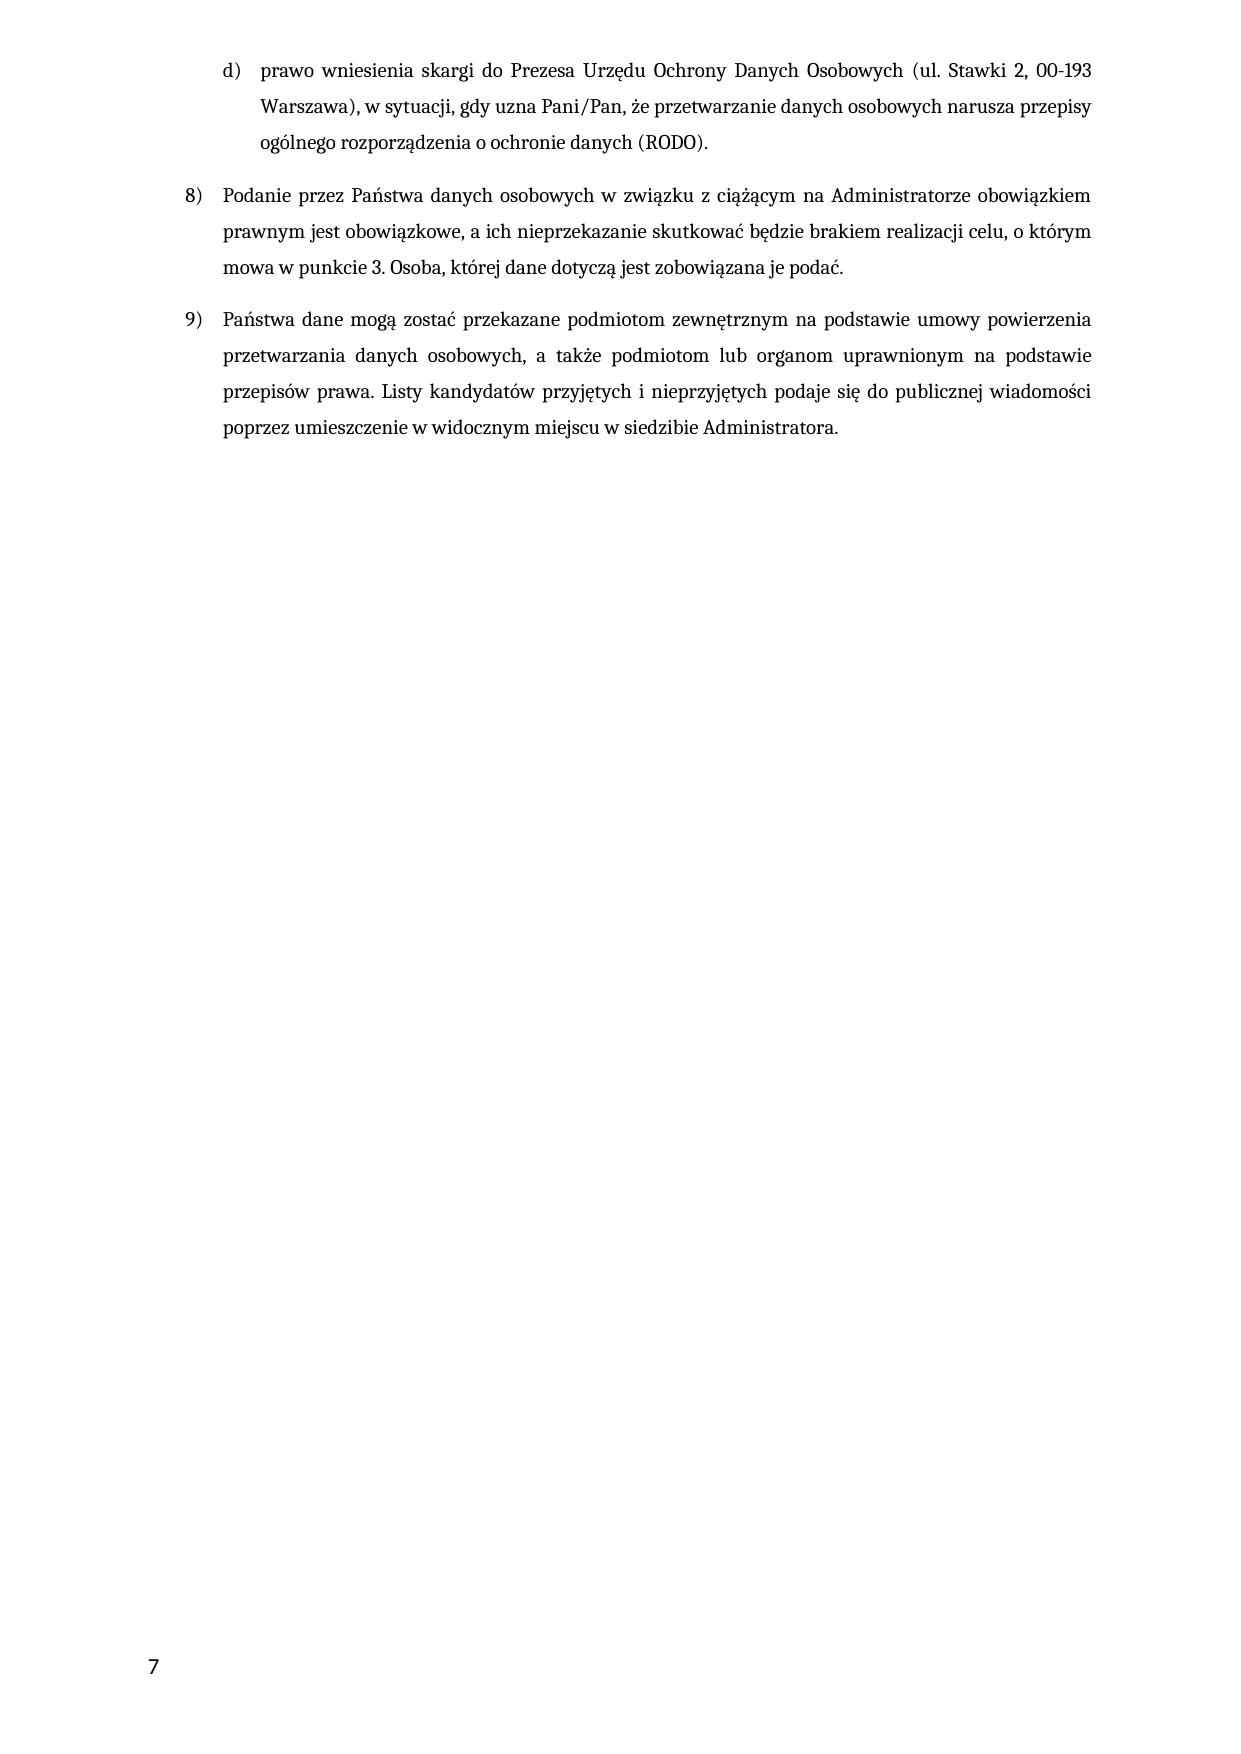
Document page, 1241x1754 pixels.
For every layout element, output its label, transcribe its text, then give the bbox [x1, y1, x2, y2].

list Podanie przez Państwa danych osobowych w związku z ciążącym na Administratorze obowiązkiem prawnym jest obowiązkowe, a ich nieprzekazanie skutkować będzie brakiem realizacji celu, o którym mowa w punkcie 3. Osoba, której dane dotyczą jest zobowiązana je podać. [185, 183, 1093, 279]
list Państwa dane mogą zostać przekazane podmiotom zewnętrznym na podstawie umowy powierzenia przetwarzania danych osobowych, a także podmiotom lub organom uprawnionym na podstawie przepisów prawa. Listy kandydatów przyjętych i nieprzyjętych podaje się do publicznej wiadomości poprzez umieszczenie w widocznym miejscu w siedzibie Administratora. [185, 308, 1093, 440]
list prawo wniesienia skargi do Prezesa Urzędu Ochrony Danych Osobowych (ul. Stawki 2, 00-193 Warszawa), w sytuacji, gdy uzna Pani/Pan, że przetwarzanie danych osobowych narusza przepisy ogólnego rozporządzenia o ochronie danych (RODO). [223, 59, 1093, 155]
